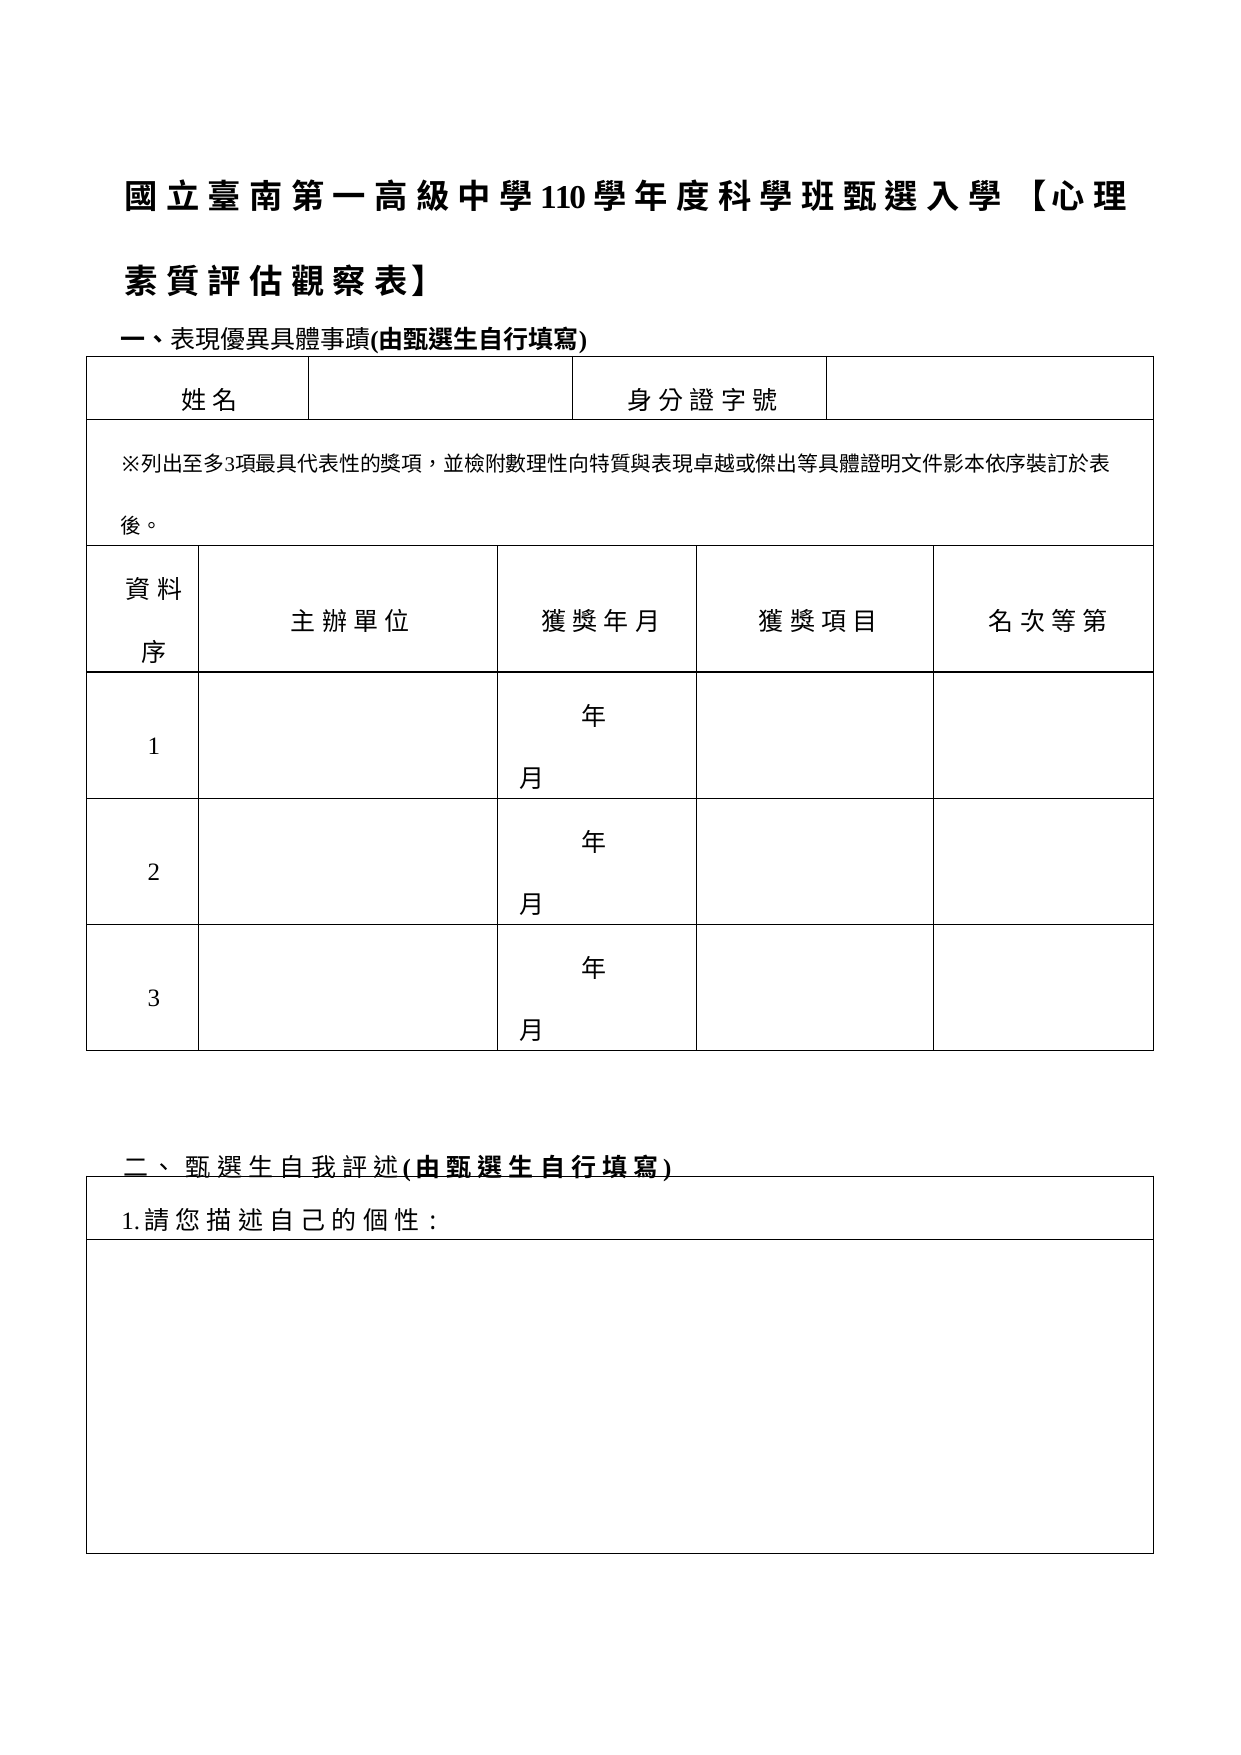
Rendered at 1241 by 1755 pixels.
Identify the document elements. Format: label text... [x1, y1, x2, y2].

table_cell [697, 925, 933, 1049]
table_cell 年 月 [498, 925, 696, 1049]
table_cell [199, 799, 497, 923]
text 國立臺南第一高級中學110學年度科學班甄選入學【心理素質評估觀察表】 [106, 112, 1164, 300]
table_cell [934, 799, 1153, 923]
table_header [309, 357, 572, 419]
table_cell [934, 673, 1153, 797]
text 一、表現優異具體事蹟(由甄選生自行填寫) [120, 319, 1120, 356]
table_cell ※列出至多3項最具代表性的獎項，並檢附數理性向特質與表現卓越或傑出等具體證明文件影本依序裝訂於表後。 [87, 420, 1153, 545]
text 二、甄選生自我評述(由甄選生自行填寫) [120, 1113, 1120, 1176]
table_cell [934, 925, 1153, 1049]
table_cell [697, 799, 933, 923]
table_cell [199, 925, 497, 1049]
table_header 1.請您描述自己的個性: [87, 1177, 1153, 1239]
table_cell 3 [87, 925, 198, 1049]
table_cell 獲獎項目 [697, 546, 933, 671]
table_cell 1 [87, 673, 198, 797]
table_cell [87, 1240, 1153, 1553]
table_cell 年 月 [498, 673, 696, 797]
table_cell 主辦單位 [199, 546, 497, 671]
table_cell 年 月 [498, 799, 696, 923]
table_cell [199, 673, 497, 797]
table_cell 資料序 [87, 546, 198, 671]
table_cell 2 [87, 799, 198, 923]
table_cell 獲獎年月 [498, 546, 696, 671]
table_cell 名次等第 [934, 546, 1153, 671]
table_header 姓名 [87, 357, 308, 419]
table_header 身分證字號 [573, 357, 826, 419]
table_header [827, 357, 1153, 419]
table_cell [697, 673, 933, 797]
